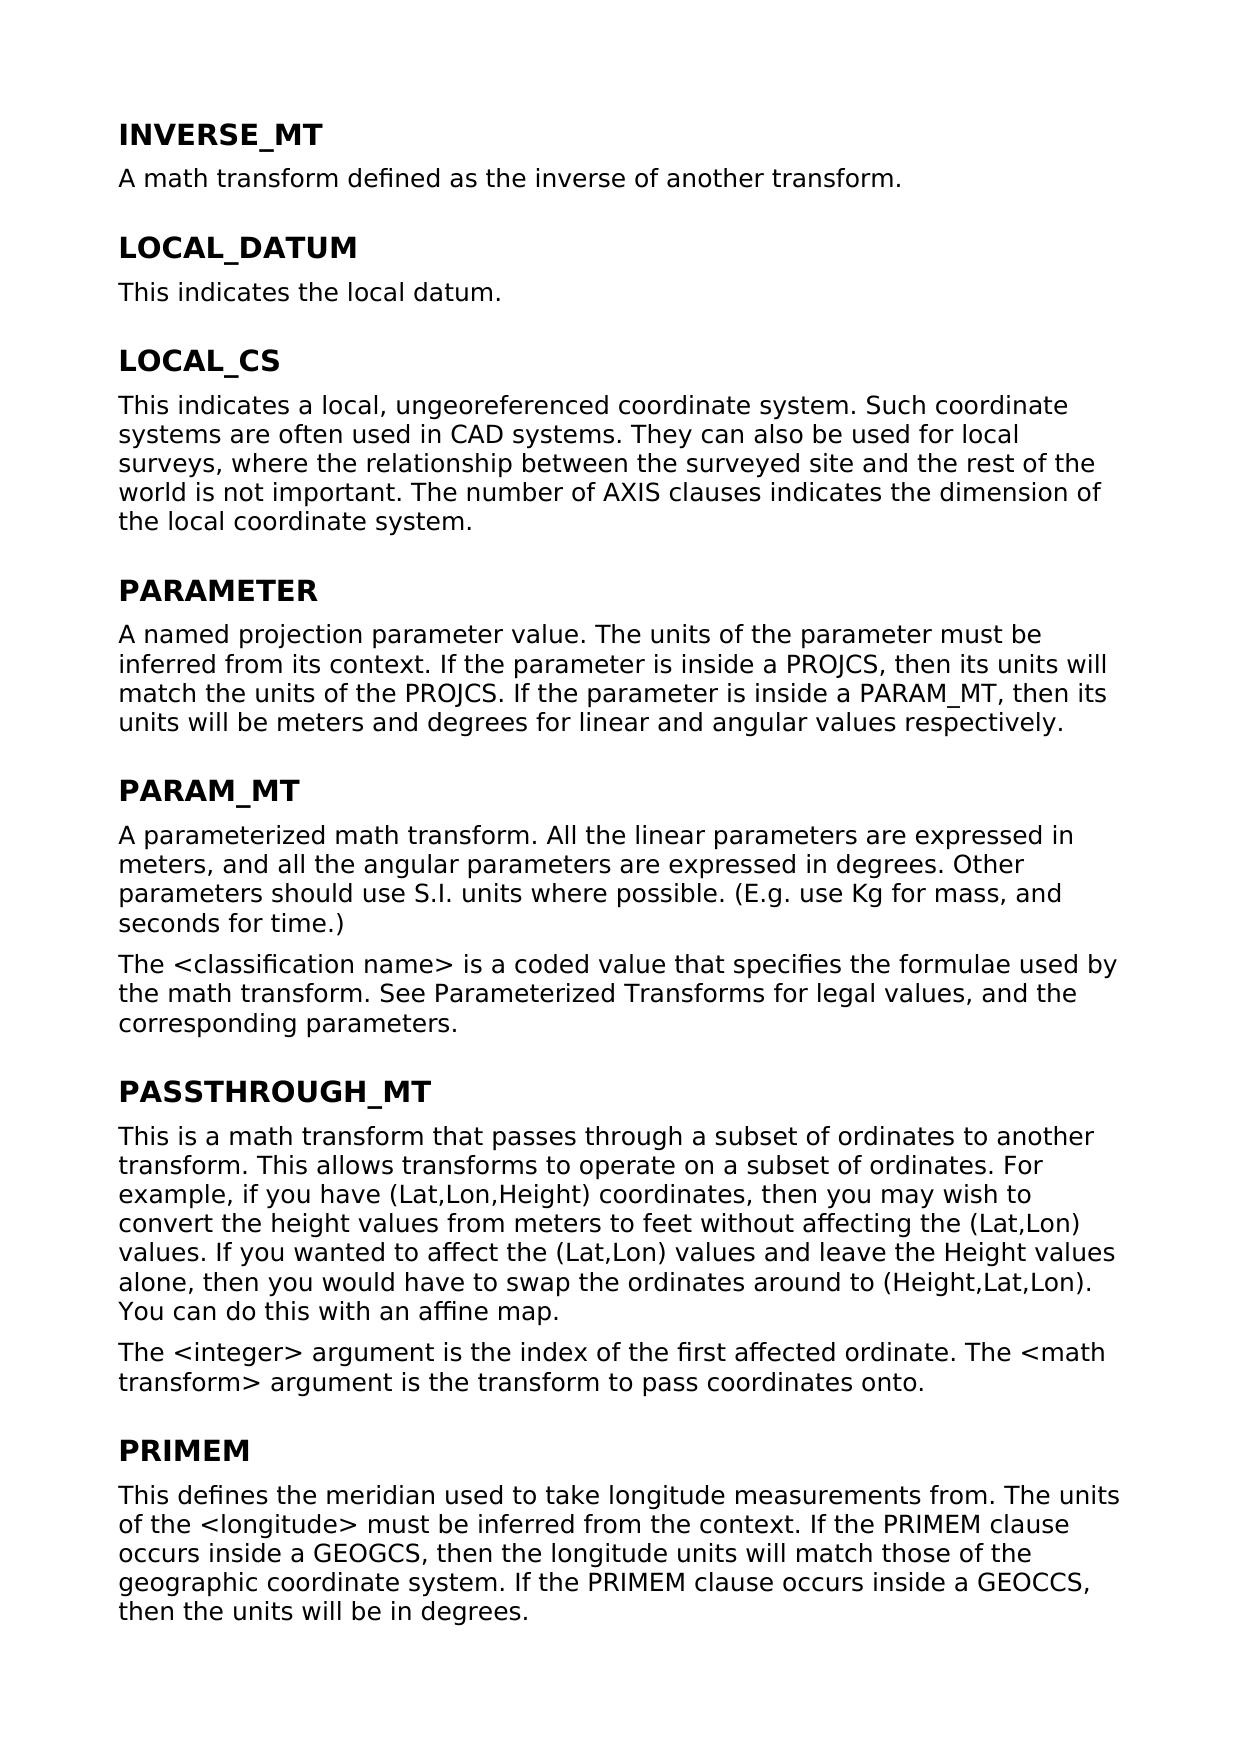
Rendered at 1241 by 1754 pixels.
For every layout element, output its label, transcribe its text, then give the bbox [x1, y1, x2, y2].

text The <classification name> is a coded value that specifies the formulae used by the math transform. See Parameterized Transforms for legal values, and the corresponding parameters. [118, 950, 1122, 1038]
text This defines the meridian used to take longitude measurements from. The units of the <longitude> must be inferred from the context. If the PRIMEM clause occurs inside a GEOGCS, then the longitude units will match those of the geographic coordinate system. If the PRIMEM clause occurs inside a GEOCCS, then the units will be in degrees. [118, 1481, 1122, 1627]
subtitle LOCAL_CS [118, 344, 1122, 378]
text The <integer> argument is the index of the first affected ordinate. The <math transform> argument is the transform to pass coordinates onto. [118, 1338, 1122, 1397]
text This is a math transform that passes through a subset of ordinates to another transform. This allows transforms to operate on a subset of ordinates. For example, if you have (Lat,Lon,Height) coordinates, then you may wish to convert the height values from meters to feet without affecting the (Lat,Lon) values. If you wanted to affect the (Lat,Lon) values and leave the Height values alone, then you would have to swap the ordinates around to (Height,Lat,Lon). You can do this with an affine map. [118, 1122, 1122, 1326]
subtitle PASSTHROUGH_MT [118, 1075, 1122, 1109]
text A parameterized math transform. All the linear parameters are expressed in meters, and all the angular parameters are expressed in degrees. Other parameters should use S.I. units where possible. (E.g. use Kg for mass, and seconds for time.) [118, 821, 1122, 938]
subtitle INVERSE_MT [118, 118, 1122, 152]
text A named projection parameter value. The units of the parameter must be inferred from its context. If the parameter is inside a PROJCS, then its units will match the units of the PROJCS. If the parameter is inside a PARAM_MT, then its units will be meters and degrees for linear and angular values respectively. [118, 621, 1122, 737]
text A math transform defined as the inverse of another transform. [118, 164, 1122, 194]
text This indicates a local, ungeoreferenced coordinate system. Such coordinate systems are often used in CAD systems. They can also be used for local surveys, where the relationship between the surveyed site and the rest of the world is not important. The number of AXIS clauses indicates the dimension of the local coordinate system. [118, 391, 1122, 537]
subtitle PARAM_MT [118, 775, 1122, 809]
subtitle LOCAL_DATUM [118, 231, 1122, 265]
subtitle PARAMETER [118, 574, 1122, 608]
text This indicates the local datum. [118, 278, 1122, 307]
subtitle PRIMEM [118, 1434, 1122, 1468]
